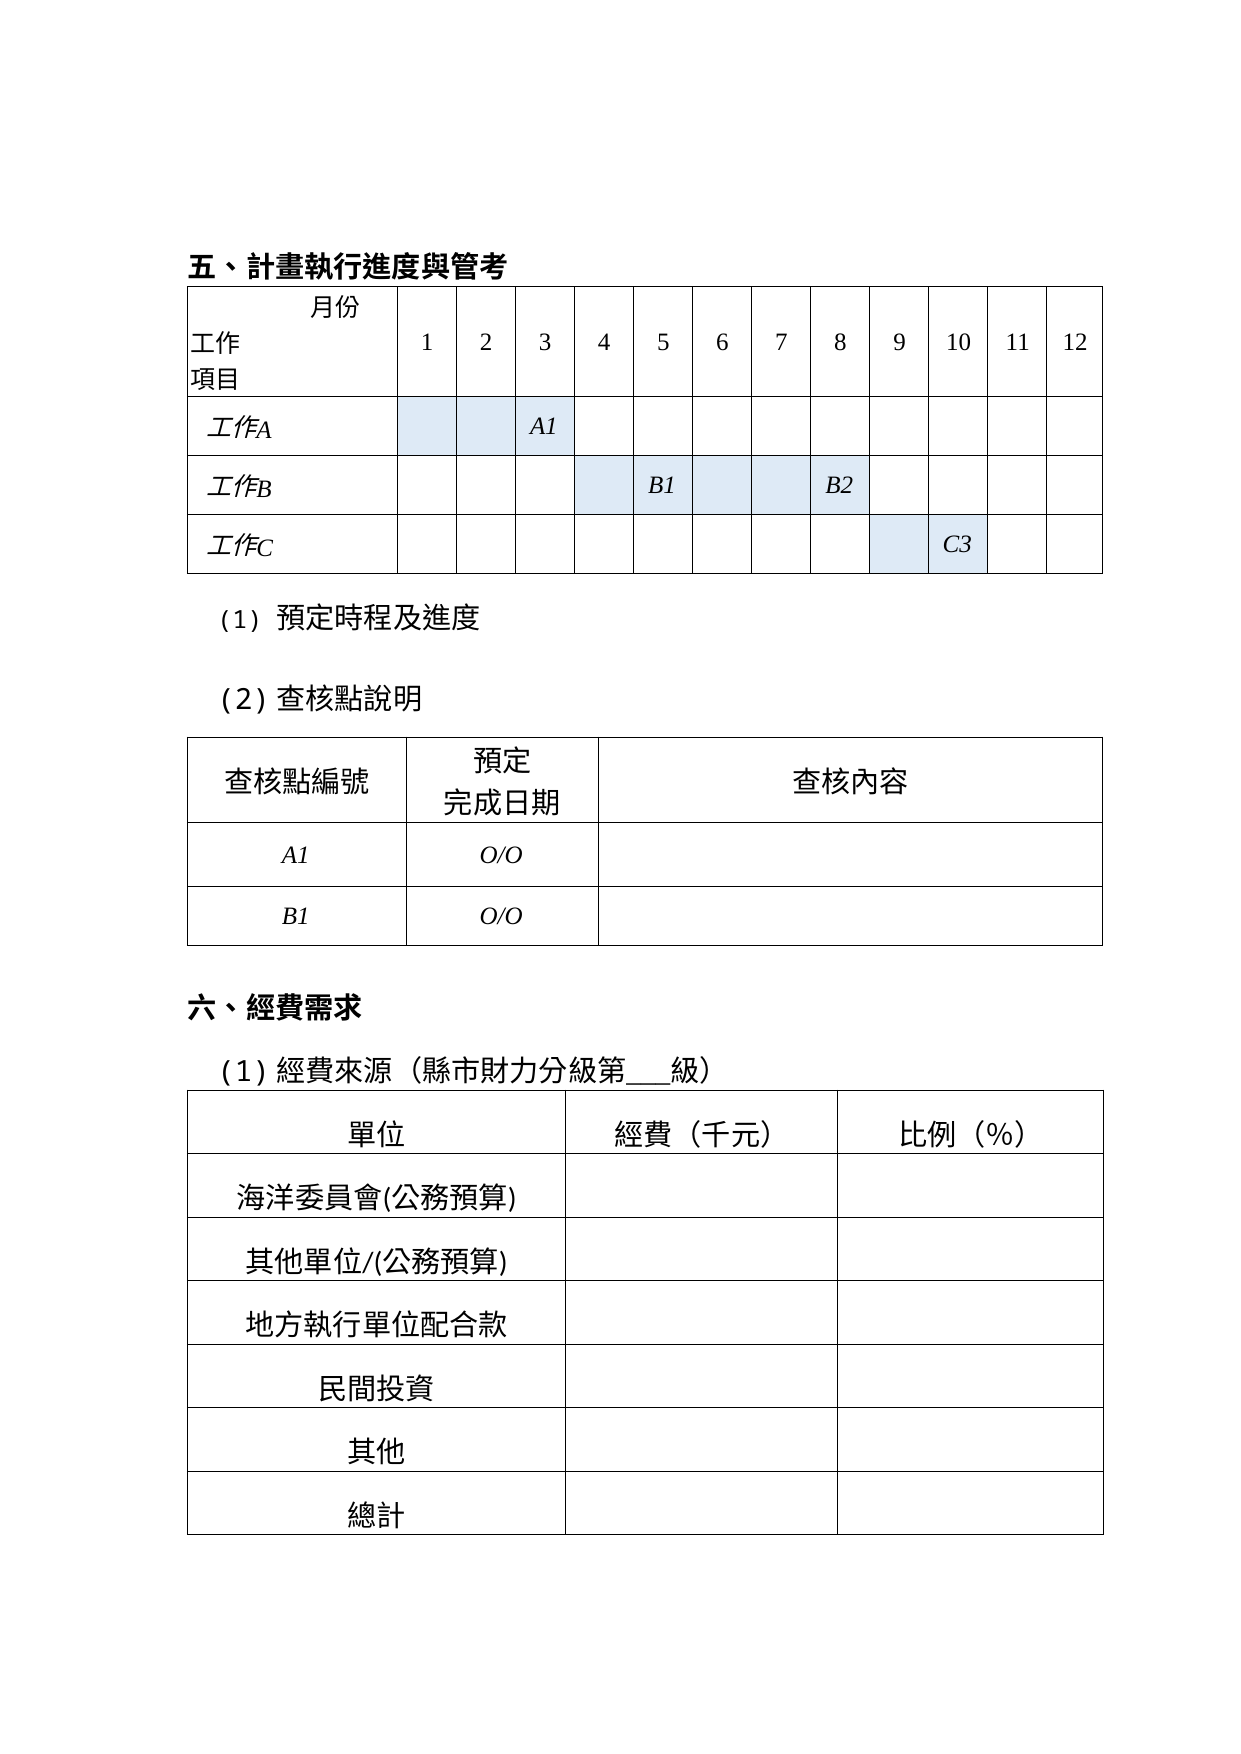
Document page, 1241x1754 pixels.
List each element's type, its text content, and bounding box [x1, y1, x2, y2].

table_cell [988, 456, 1046, 514]
table_cell [870, 397, 928, 455]
table_cell [599, 887, 1102, 945]
table_header 預定 完成日期 [407, 738, 598, 822]
table_cell 其他 [188, 1408, 565, 1471]
table_header 1 [398, 287, 456, 396]
table_cell A1 [188, 823, 406, 886]
table_cell [516, 456, 574, 514]
table_cell 地方執行單位配合款 [188, 1281, 565, 1344]
table_cell [457, 515, 515, 573]
table_cell [1047, 515, 1102, 573]
table_header 月份 工作項目 [188, 287, 397, 396]
table_cell [566, 1218, 837, 1280]
table_cell [752, 397, 810, 455]
table_header 11 [988, 287, 1046, 396]
table_cell [870, 515, 928, 573]
table_cell [566, 1345, 837, 1407]
table_cell O/O [407, 823, 598, 886]
table_header 10 [929, 287, 987, 396]
text 六、經費需求 [187, 964, 1053, 1027]
table_cell [516, 515, 574, 573]
table_header 單位 [188, 1091, 565, 1153]
table_cell B1 [634, 456, 692, 514]
table_header 3 [516, 287, 574, 396]
table_header 8 [811, 287, 869, 396]
table_cell [575, 515, 633, 573]
table_cell [398, 515, 456, 573]
table_cell B1 [188, 887, 406, 945]
table_cell [838, 1154, 1103, 1217]
table_cell [693, 515, 751, 573]
table_cell [929, 456, 987, 514]
table_cell O/O [407, 887, 598, 945]
table_cell [575, 456, 633, 514]
table_header 4 [575, 287, 633, 396]
table_header 5 [634, 287, 692, 396]
table_header 經費（千元） [566, 1091, 837, 1153]
table_header 6 [693, 287, 751, 396]
table_cell 工作A [188, 397, 397, 455]
table_header 查核內容 [599, 738, 1102, 822]
table_cell [838, 1345, 1103, 1407]
table_cell B2 [811, 456, 869, 514]
table_cell [457, 456, 515, 514]
table_cell [634, 515, 692, 573]
table_header 12 [1047, 287, 1102, 396]
table_cell [988, 515, 1046, 573]
table_cell [693, 456, 751, 514]
table_cell [870, 456, 928, 514]
table_cell 民間投資 [188, 1345, 565, 1407]
table_header 7 [752, 287, 810, 396]
table_cell [838, 1472, 1103, 1534]
table_cell [566, 1281, 837, 1344]
table_cell [929, 397, 987, 455]
table_cell [634, 397, 692, 455]
table_cell [398, 456, 456, 514]
table_cell [752, 456, 810, 514]
table_header 查核點編號 [188, 738, 406, 822]
table_header 比例（％） [838, 1091, 1103, 1153]
table_cell [566, 1472, 837, 1534]
list 經費來源（縣市財力分級第___級） [217, 1027, 1053, 1089]
table_cell [811, 515, 869, 573]
table_header 9 [870, 287, 928, 396]
table_cell 總計 [188, 1472, 565, 1534]
table_cell [566, 1154, 837, 1217]
table_cell [838, 1218, 1103, 1280]
text 五、計畫執行進度與管考 [187, 223, 1053, 286]
table_cell [693, 397, 751, 455]
table_cell [838, 1408, 1103, 1471]
list 查核點說明 [217, 655, 1053, 718]
table_cell [811, 397, 869, 455]
table_cell [988, 397, 1046, 455]
table_cell [752, 515, 810, 573]
table_cell 工作B [188, 456, 397, 514]
table_cell [457, 397, 515, 455]
table_cell 工作C [188, 515, 397, 573]
table_cell C3 [929, 515, 987, 573]
table_cell [599, 823, 1102, 886]
table_cell [838, 1281, 1103, 1344]
table_cell 海洋委員會(公務預算) [188, 1154, 565, 1217]
table_cell [566, 1408, 837, 1471]
table_cell [398, 397, 456, 455]
table_cell [1047, 397, 1102, 455]
table_cell 其他單位/(公務預算) [188, 1218, 565, 1280]
list 預定時程及進度 [217, 574, 1053, 637]
table_cell [575, 397, 633, 455]
table_header 2 [457, 287, 515, 396]
table_cell A1 [516, 397, 574, 455]
table_cell [1047, 456, 1102, 514]
